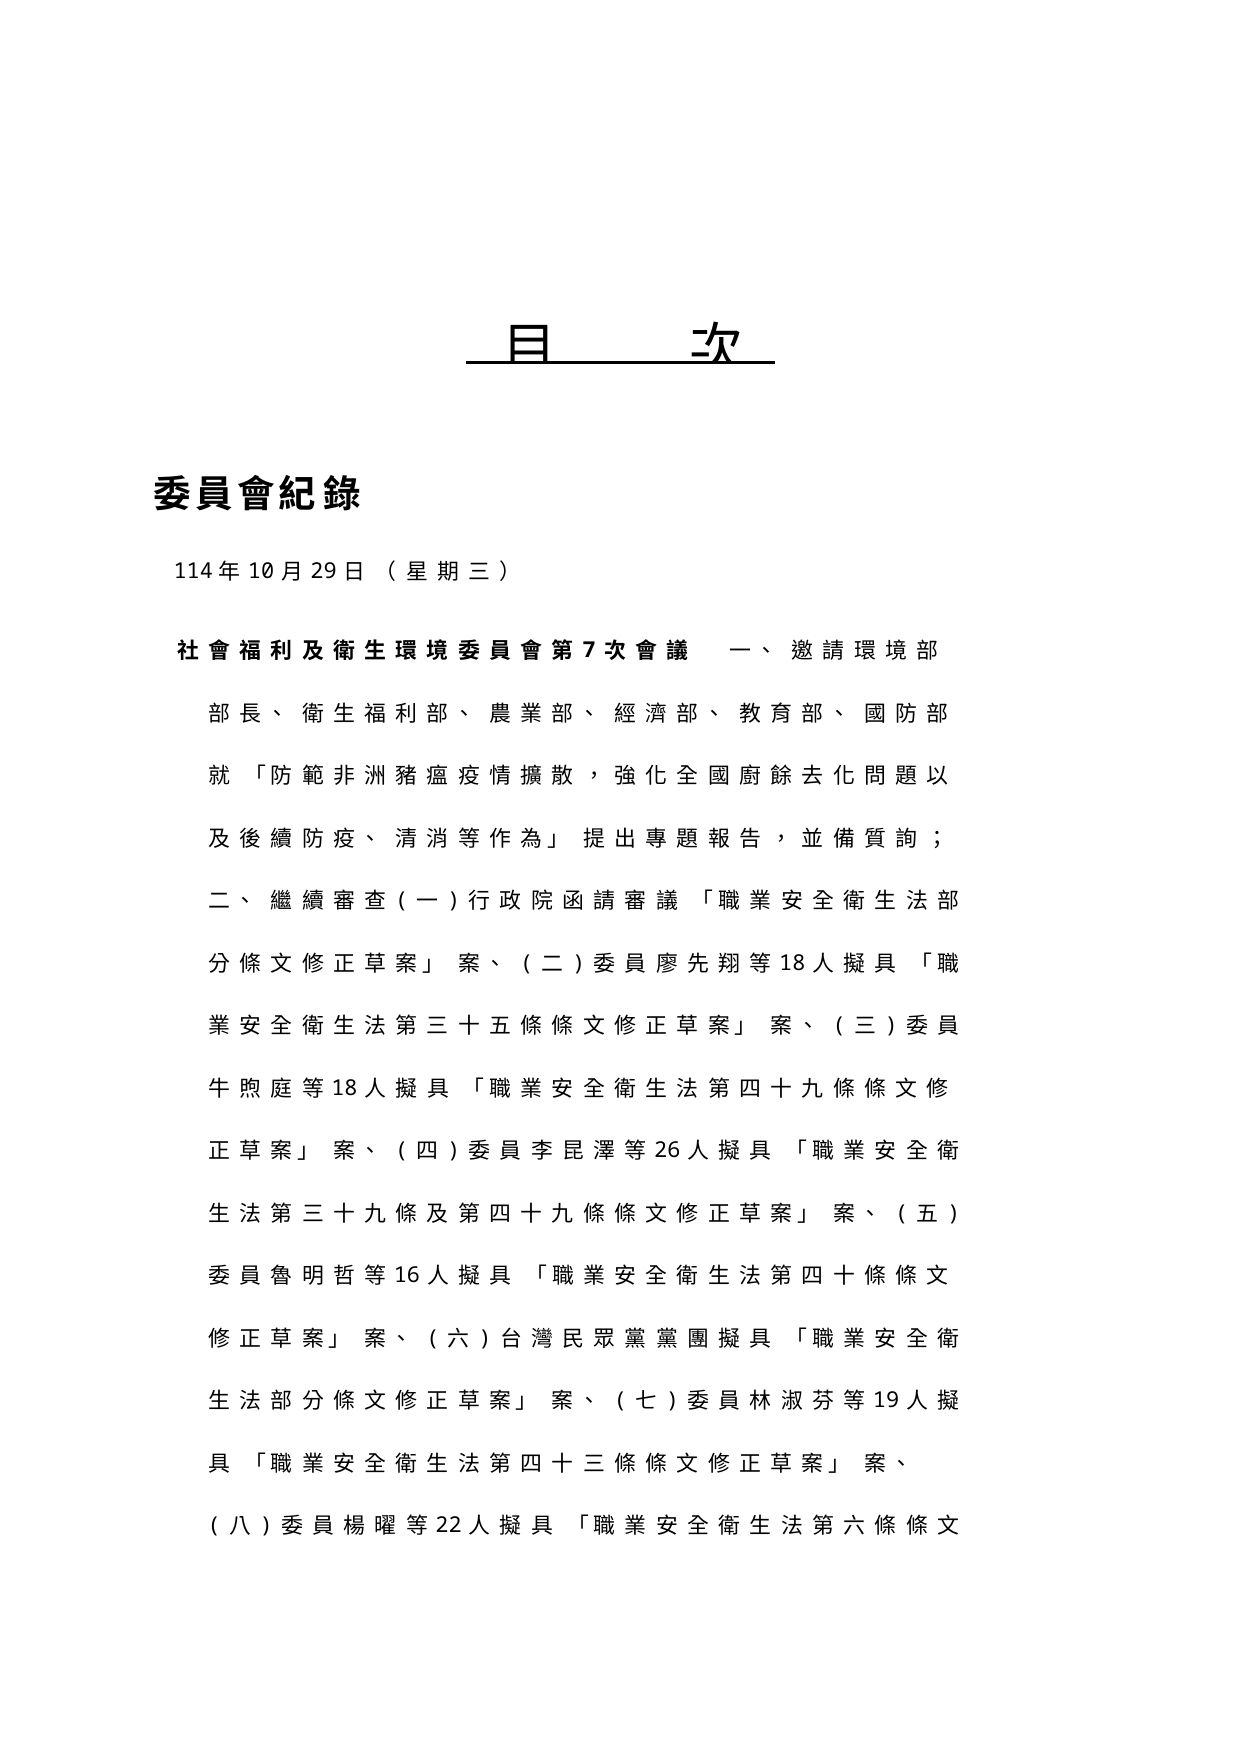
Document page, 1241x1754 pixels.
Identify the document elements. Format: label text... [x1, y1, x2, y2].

table_cell 社會福利及衛生環境委員會第7次會議 一、邀請環境部部長、衛生福利部、農業部、經濟部、教育部、國防部就「防範非洲豬瘟疫情擴散，強化全國廚餘去化問題以及後續防疫、清消等作為」提出專題報告，並備質詢；二、繼續審查(一)行政院函請審議「職業安全衛生法部分條文修正草案」案、(二)委員廖先翔等18人擬具「職業安全衛生法第三十五條條文修正草案」案、(三)委員牛煦庭等18人擬具「職業安全衛生法第四十九條條文修正草案」案、(四)委員李昆澤等26人擬具「職業安全衛生法第三十九條及第四十九條條文修正草案」案、(五)委員魯明哲等16人擬具「職業安全衛生法第四十條條文修正草案」案、(六)台灣民眾黨黨團擬具「職業安全衛生法部分條文修正草案」案、(七)委員林淑芬等19人擬具「職業安全衛生法第四十三條條文修正草案」案、(八)委員楊曜等22人擬具「職業安全衛生法第六條條文 [150, 618, 967, 1556]
table_cell ） [1091, 618, 1108, 1556]
table_header 委員會紀錄 114年10月29日（星期三） [150, 443, 1108, 618]
table_cell [1053, 618, 1091, 1556]
table_cell 1 [986, 618, 1023, 1556]
table_header 目 次 [466, 281, 774, 361]
table_cell （ [967, 618, 986, 1556]
table_cell [1023, 618, 1053, 1556]
